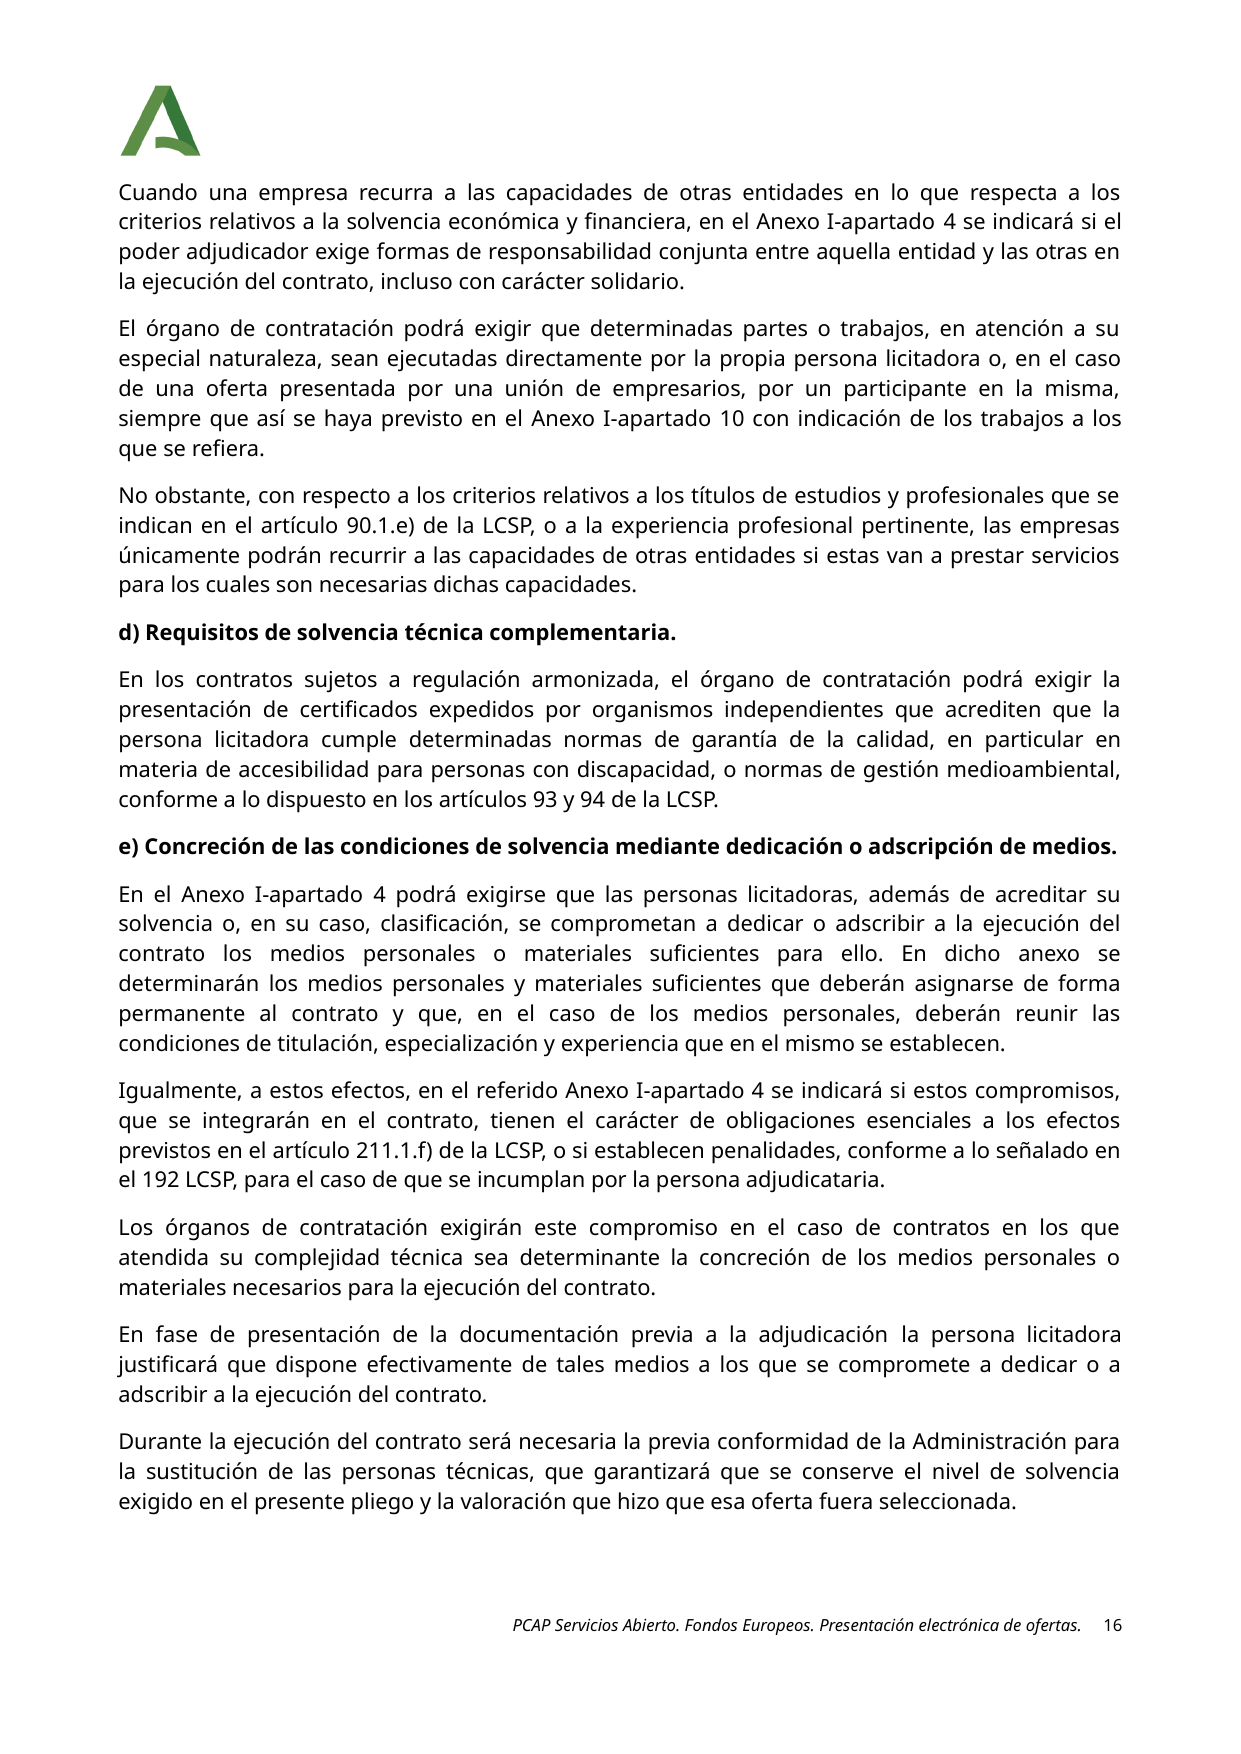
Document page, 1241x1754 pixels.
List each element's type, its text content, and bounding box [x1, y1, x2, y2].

text En fase de presentación de la documentación previa a la adjudicación la persona licitadora justificará que dispone efectivamente de tales medios a los que se compromete a dedicar o a adscribir a la ejecución del contrato. [118, 1319, 1122, 1408]
text Los órganos de contratación exigirán este compromiso en el caso de contratos en los que atendida su complejidad técnica sea determinante la concreción de los medios personales o materiales necesarios para la ejecución del contrato. [118, 1212, 1122, 1301]
text Cuando una empresa recurra a las capacidades de otras entidades en lo que respecta a los criterios relativos a la solvencia económica y financiera, en el Anexo I-apartado 4 se indicará si el poder adjudicador exige formas de responsabilidad conjunta entre aquella entidad y las otras en la ejecución del contrato, incluso con carácter solidario. [118, 177, 1122, 296]
text e) Concreción de las condiciones de solvencia mediante dedicación o adscripción de medios. [118, 831, 1122, 861]
text d) Requisitos de solvencia técnica complementaria. [118, 617, 1122, 647]
text En los contratos sujetos a regulación armonizada, el órgano de contratación podrá exigir la presentación de certificados expedidos por organismos independientes que acrediten que la persona licitadora cumple determinadas normas de garantía de la calidad, en particular en materia de accesibilidad para personas con discapacidad, o normas de gestión medioambiental, conforme a lo dispuesto en los artículos 93 y 94 de la LCSP. [118, 664, 1122, 813]
picture [116, 81, 205, 160]
text El órgano de contratación podrá exigir que determinadas partes o trabajos, en atención a su especial naturaleza, sean ejecutadas directamente por la propia persona licitadora o, en el caso de una oferta presentada por una unión de empresarios, por un participante en la misma, siempre que así se haya previsto en el Anexo I-apartado 10 con indicación de los trabajos a los que se refiera. [118, 313, 1122, 462]
text Durante la ejecución del contrato será necesaria la previa conformidad de la Administración para la sustitución de las personas técnicas, que garantizará que se conserve el nivel de solvencia exigido en el presente pliego y la valoración que hizo que esa oferta fuera seleccionada. [118, 1426, 1122, 1516]
text En el Anexo I-apartado 4 podrá exigirse que las personas licitadoras, además de acreditar su solvencia o, en su caso, clasificación, se comprometan a dedicar o adscribir a la ejecución del contrato los medios personales o materiales suficientes para ello. En dicho anexo se determinarán los medios personales y materiales suficientes que deberán asignarse de forma permanente al contrato y que, en el caso de los medios personales, deberán reunir las condiciones de titulación, especialización y experiencia que en el mismo se establecen. [118, 879, 1122, 1057]
text No obstante, con respecto a los criterios relativos a los títulos de estudios y profesionales que se indican en el artículo 90.1.e) de la LCSP, o a la experiencia profesional pertinente, las empresas únicamente podrán recurrir a las capacidades de otras entidades si estas van a prestar servicios para los cuales son necesarias dichas capacidades. [118, 480, 1122, 599]
text Igualmente, a estos efectos, en el referido Anexo I-apartado 4 se indicará si estos compromisos, que se integrarán en el contrato, tienen el carácter de obligaciones esenciales a los efectos previstos en el artículo 211.1.f) de la LCSP, o si establecen penalidades, conforme a lo señalado en el 192 LCSP, para el caso de que se incumplan por la persona adjudicataria. [118, 1075, 1122, 1194]
